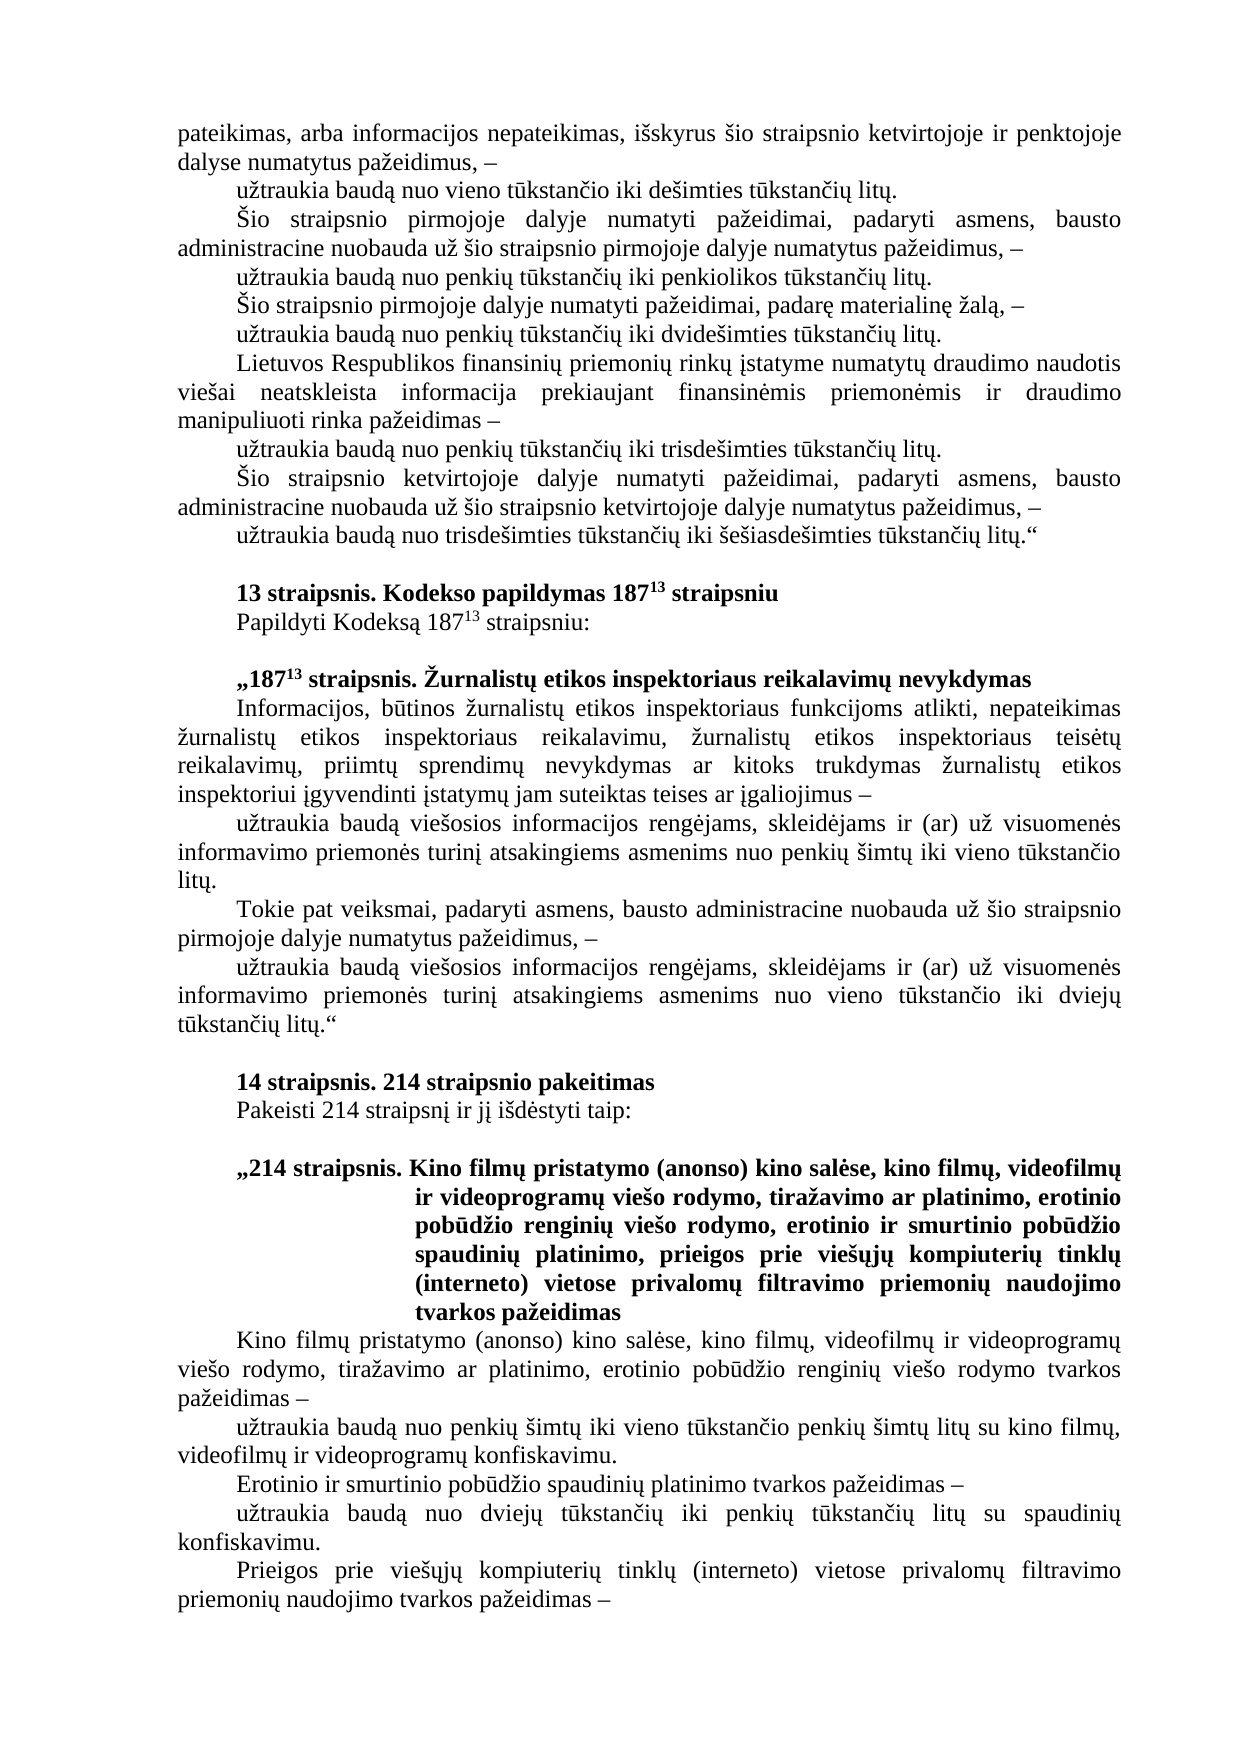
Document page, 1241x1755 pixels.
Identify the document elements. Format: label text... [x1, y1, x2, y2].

text Šio straipsnio pirmojoje dalyje numatyti pažeidimai, padaryti asmens, bausto administracine nuobauda už šio straipsnio pirmojoje dalyje numatytus pažeidimus, – [177, 204, 1122, 262]
text Šio straipsnio ketvirtojoje dalyje numatyti pažeidimai, padaryti asmens, bausto administracine nuobauda už šio straipsnio ketvirtojoje dalyje numatytus pažeidimus, – [177, 463, 1122, 521]
text Šio straipsnio pirmojoje dalyje numatyti pažeidimai, padarę materialinę žalą, – [177, 291, 1122, 319]
text užtraukia baudą nuo vieno tūkstančio iki dešimties tūkstančių litų. [177, 176, 1122, 204]
text užtraukia baudą viešosios informacijos rengėjams, skleidėjams ir (ar) už visuomenės informavimo priemonės turinį atsakingiems asmenims nuo penkių šimtų iki vieno tūkstančio litų. [177, 808, 1122, 894]
text Informacijos, būtinos žurnalistų etikos inspektoriaus funkcijoms atlikti, nepateikimas žurnalistų etikos inspektoriaus reikalavimu, žurnalistų etikos inspektoriaus teisėtų reikalavimų, priimtų sprendimų nevykdymas ar kitoks trukdymas žurnalistų etikos inspektoriui įgyvendinti įstatymų jam suteiktas teises ar įgaliojimus – [177, 693, 1122, 808]
text užtraukia baudą nuo penkių tūkstančių iki penkiolikos tūkstančių litų. [177, 262, 1122, 291]
text Pakeisti 214 straipsnį ir jį išdėstyti taip: [177, 1096, 1122, 1124]
text Papildyti Kodeksą 18713 straipsniu: [177, 607, 1122, 636]
text „214 straipsnis. Kino filmų pristatymo (anonso) kino salėse, kino filmų, videofilmų ir videoprogramų viešo rodymo, tiražavimo ar platinimo, erotinio pobūdžio renginių viešo rodymo, erotinio ir smurtinio pobūdžio spaudinių platinimo, prieigos prie viešųjų kompiuterių tinklų (interneto) vietose privalomų filtravimo priemonių naudojimo tvarkos pažeidimas [236, 1153, 1122, 1326]
text Kino filmų pristatymo (anonso) kino salėse, kino filmų, videofilmų ir videoprogramų viešo rodymo, tiražavimo ar platinimo, erotinio pobūdžio renginių viešo rodymo tvarkos pažeidimas – [177, 1326, 1122, 1412]
text Prieigos prie viešųjų kompiuterių tinklų (interneto) vietose privalomų filtravimo priemonių naudojimo tvarkos pažeidimas – [177, 1556, 1122, 1613]
text pateikimas, arba informacijos nepateikimas, išskyrus šio straipsnio ketvirtojoje ir penktojoje dalyse numatytus pažeidimus, – [177, 118, 1122, 176]
text užtraukia baudą nuo penkių šimtų iki vieno tūkstančio penkių šimtų litų su kino filmų, videofilmų ir videoprogramų konfiskavimu. [177, 1412, 1122, 1469]
text užtraukia baudą nuo penkių tūkstančių iki dvidešimties tūkstančių litų. [177, 319, 1122, 348]
text Lietuvos Respublikos finansinių priemonių rinkų įstatyme numatytų draudimo naudotis viešai neatskleista informacija prekiaujant finansinėmis priemonėmis ir draudimo manipuliuoti rinka pažeidimas – [177, 348, 1122, 434]
text užtraukia baudą viešosios informacijos rengėjams, skleidėjams ir (ar) už visuomenės informavimo priemonės turinį atsakingiems asmenims nuo vieno tūkstančio iki dviejų tūkstančių litų.“ [177, 952, 1122, 1038]
text 13 straipsnis. Kodekso papildymas 18713 straipsniu [177, 578, 1122, 607]
text užtraukia baudą nuo trisdešimties tūkstančių iki šešiasdešimties tūkstančių litų.“ [177, 521, 1122, 549]
text „18713 straipsnis. Žurnalistų etikos inspektoriaus reikalavimų nevykdymas [177, 664, 1122, 693]
text Erotinio ir smurtinio pobūdžio spaudinių platinimo tvarkos pažeidimas – [177, 1469, 1122, 1498]
text Tokie pat veiksmai, padaryti asmens, bausto administracine nuobauda už šio straipsnio pirmojoje dalyje numatytus pažeidimus, – [177, 894, 1122, 952]
text užtraukia baudą nuo dviejų tūkstančių iki penkių tūkstančių litų su spaudinių konfiskavimu. [177, 1498, 1122, 1556]
text užtraukia baudą nuo penkių tūkstančių iki trisdešimties tūkstančių litų. [177, 434, 1122, 463]
text 14 straipsnis. 214 straipsnio pakeitimas [177, 1067, 1122, 1096]
